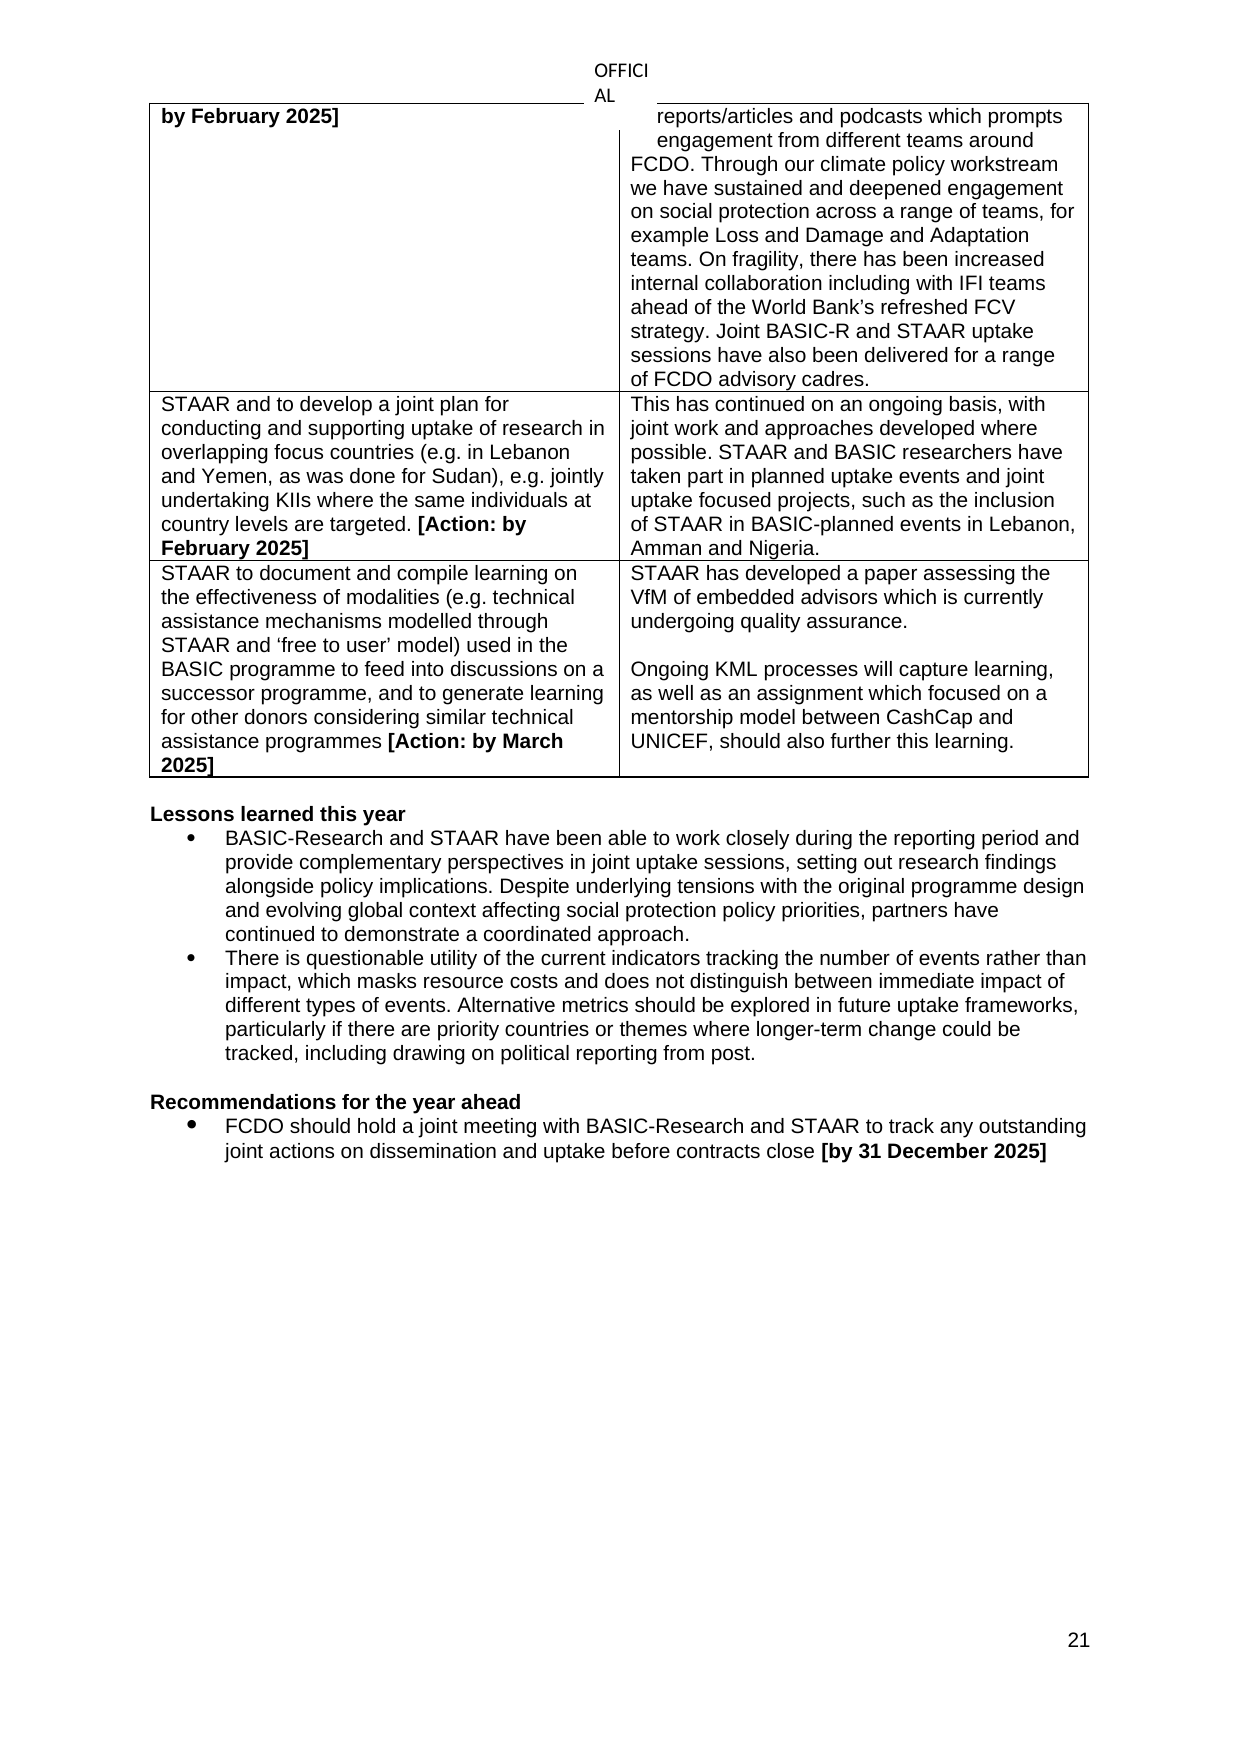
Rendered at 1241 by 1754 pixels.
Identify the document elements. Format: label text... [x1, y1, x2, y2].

table_cell reports/articles and podcasts which prompts engagement from different teams around FCDO. Through our climate policy workstream we have sustained and deepened engagement on social protection across a range of teams, for example Loss and Damage and Adaptation teams. On fragility, there has been increased internal collaboration including with IFI teams ahead of the World Bank’s refreshed FCV strategy. Joint BASIC-R and STAAR uptake sessions have also been delivered for a range of FCDO advisory cadres. [620, 104, 1088, 391]
table_cell by February 2025] [150, 104, 619, 391]
list There is questionable utility of the current indicators tracking the number of events rather than impact, which masks resource costs and does not distinguish between immediate impact of different types of events. Alternative metrics should be explored in future uptake frameworks, particularly if there are priority countries or themes where longer-term change could be tracked, including drawing on political reporting from post. [187, 945, 1090, 1065]
list FCDO should hold a joint meeting with BASIC-Research and STAAR to track any outstanding joint actions on dissemination and uptake before contracts close [by 31 December 2025] [187, 1114, 1090, 1163]
table_cell This has continued on an ongoing basis, with joint work and approaches developed where possible. STAAR and BASIC researchers have taken part in planned uptake events and joint uptake focused projects, such as the inclusion of STAAR in BASIC-planned events in Lebanon, Amman and Nigeria. [620, 392, 1088, 560]
table_cell STAAR has developed a paper assessing the VfM of embedded advisors which is currently undergoing quality assurance. Ongoing KML processes will capture learning, as well as an assignment which focused on a mentorship model between CashCap and UNICEF, should also further this learning. [620, 561, 1088, 776]
text Recommendations for the year ahead [150, 1090, 1090, 1114]
table_cell STAAR and to develop a joint plan for conducting and supporting uptake of research in overlapping focus countries (e.g. in Lebanon and Yemen, as was done for Sudan), e.g. jointly undertaking KIIs where the same individuals at country levels are targeted. [Action: by February 2025] [150, 392, 619, 560]
text Lessons learned this year [150, 801, 1090, 825]
table_cell STAAR to document and compile learning on the effectiveness of modalities (e.g. technical assistance mechanisms modelled through STAAR and ‘free to user’ model) used in the BASIC programme to feed into discussions on a successor programme, and to generate learning for other donors considering similar technical assistance programmes [Action: by March 2025] [150, 561, 619, 776]
list BASIC-Research and STAAR have been able to work closely during the reporting period and provide complementary perspectives in joint uptake sessions, setting out research findings alongside policy implications. Despite underlying tensions with the original programme design and evolving global context affecting social protection policy priorities, partners have continued to demonstrate a coordinated approach. [187, 825, 1090, 945]
